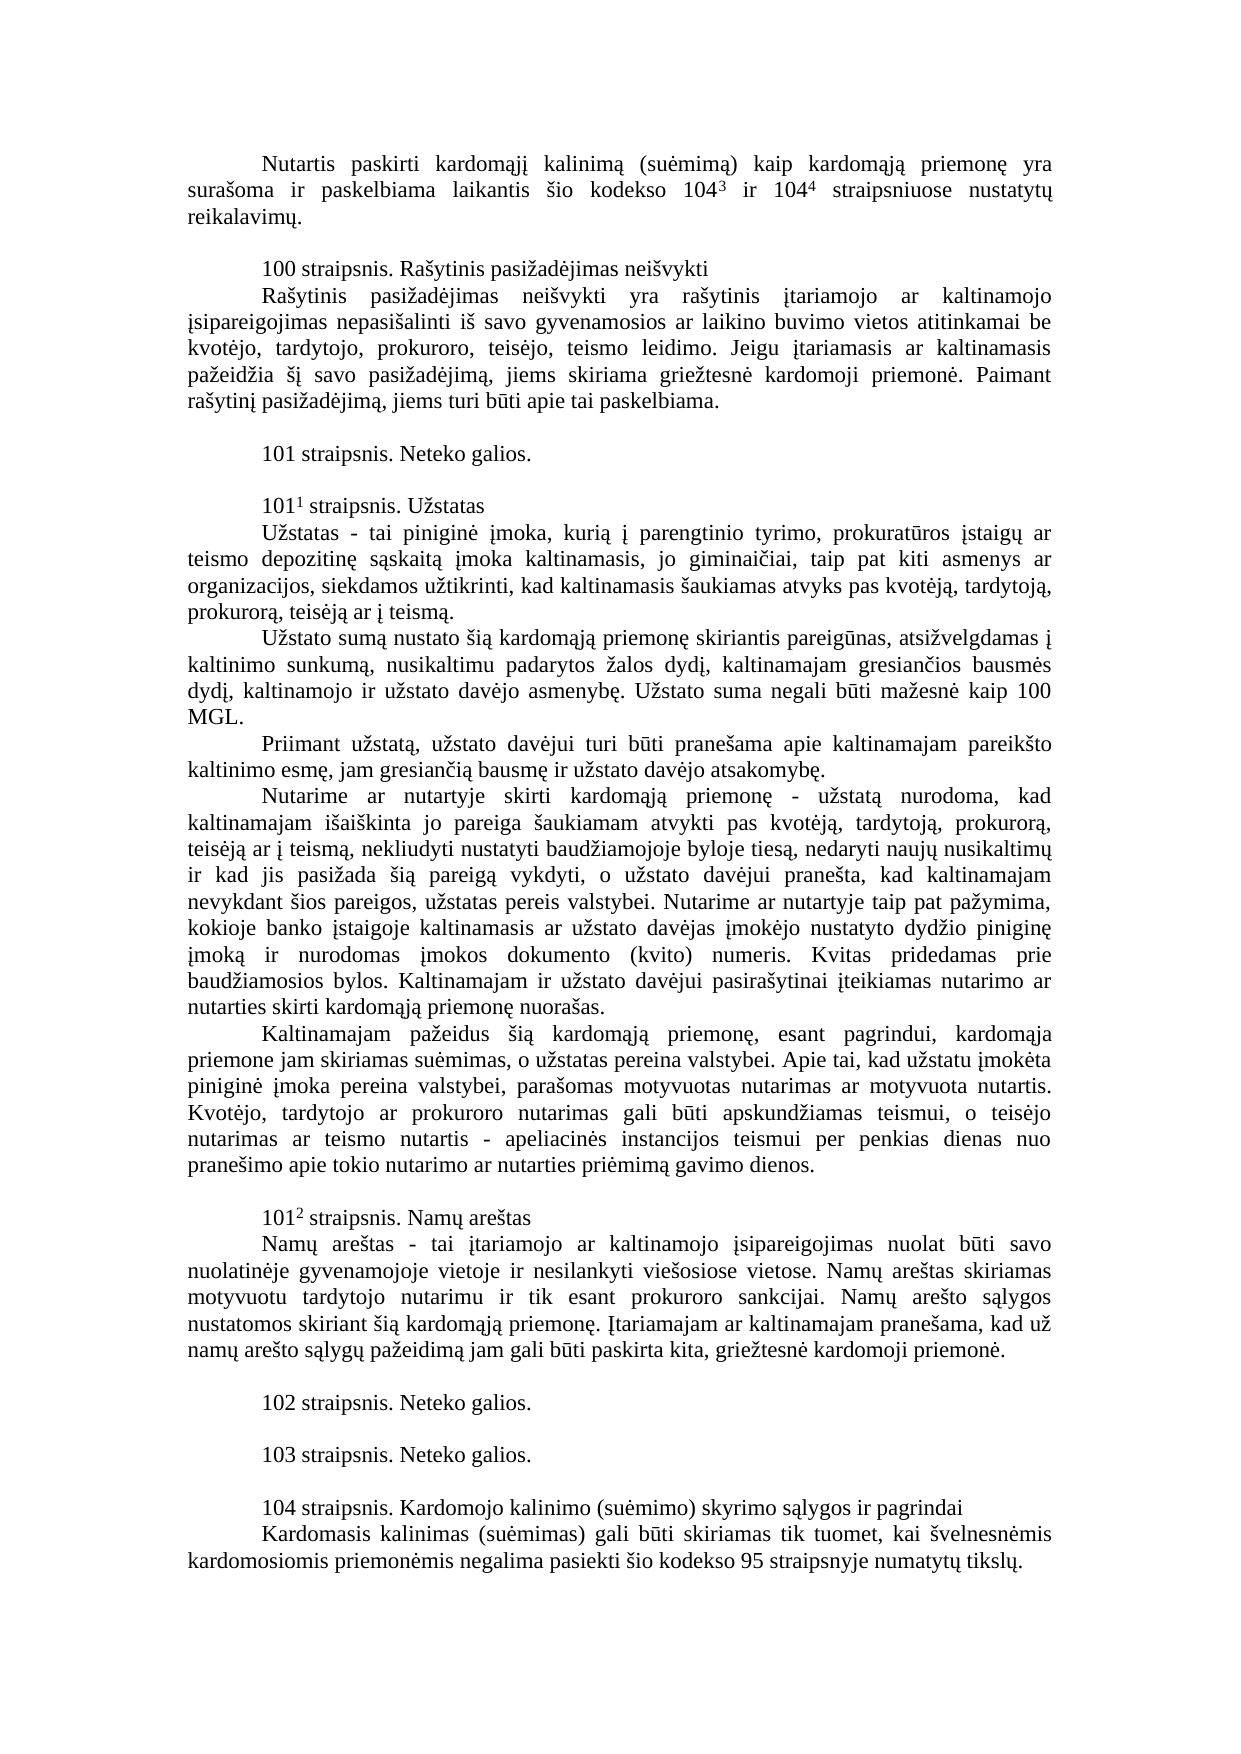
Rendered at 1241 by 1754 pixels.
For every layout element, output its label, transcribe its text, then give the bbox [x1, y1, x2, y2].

text Kaltinamajam pažeidus šią kardomąją priemonę, esant pagrindui, kardomąja priemone jam skiriamas suėmimas, o užstatas pereina valstybei. Apie tai, kad užstatu įmokėta piniginė įmoka pereina valstybei, parašomas motyvuotas nutarimas ar motyvuota nutartis. Kvotėjo, tardytojo ar prokuroro nutarimas gali būti apskundžiamas teismui, o teisėjo nutarimas ar teismo nutartis - apeliacinės instancijos teismui per penkias dienas nuo pranešimo apie tokio nutarimo ar nutarties priėmimą gavimo dienos. [187, 1020, 1053, 1178]
text Užstatas - tai piniginė įmoka, kurią į parengtinio tyrimo, prokuratūros įstaigų ar teismo depozitinę sąskaitą įmoka kaltinamasis, jo giminaičiai, taip pat kiti asmenys ar organizacijos, siekdamos užtikrinti, kad kaltinamasis šaukiamas atvyks pas kvotėją, tardytoją, prokurorą, teisėją ar į teismą. [187, 519, 1053, 624]
text Priimant užstatą, užstato davėjui turi būti pranešama apie kaltinamajam pareikšto kaltinimo esmę, jam gresiančią bausmę ir užstato davėjo atsakomybę. [187, 730, 1053, 782]
text Kardomasis kalinimas (suėmimas) gali būti skiriamas tik tuomet, kai švelnesnėmis kardomosiomis priemonėmis negalima pasiekti šio kodekso 95 straipsnyje numatytų tikslų. [187, 1520, 1053, 1573]
text Namų areštas - tai įtariamojo ar kaltinamojo įsipareigojimas nuolat būti savo nuolatinėje gyvenamojoje vietoje ir nesilankyti viešosiose vietose. Namų areštas skiriamas motyvuotu tardytojo nutarimu ir tik esant prokuroro sankcijai. Namų arešto sąlygos nustatomos skiriant šią kardomąją priemonę. Įtariamajam ar kaltinamajam pranešama, kad už namų arešto sąlygų pažeidimą jam gali būti paskirta kita, griežtesnė kardomoji priemonė. [187, 1231, 1053, 1362]
text 102 straipsnis. Neteko galios. [187, 1389, 1053, 1415]
text 103 straipsnis. Neteko galios. [187, 1441, 1053, 1468]
text 100 straipsnis. Rašytinis pasižadėjimas neišvykti [187, 255, 1053, 282]
text 1011 straipsnis. Užstatas [187, 493, 1053, 519]
text Užstato sumą nustato šią kardomąją priemonę skiriantis pareigūnas, atsižvelgdamas į kaltinimo sunkumą, nusikaltimu padarytos žalos dydį, kaltinamajam gresiančios bausmės dydį, kaltinamojo ir užstato davėjo asmenybę. Užstato suma negali būti mažesnė kaip 100 MGL. [187, 624, 1053, 730]
text Rašytinis pasižadėjimas neišvykti yra rašytinis įtariamojo ar kaltinamojo įsipareigojimas nepasišalinti iš savo gyvenamosios ar laikino buvimo vietos atitinkamai be kvotėjo, tardytojo, prokuroro, teisėjo, teismo leidimo. Jeigu įtariamasis ar kaltinamasis pažeidžia šį savo pasižadėjimą, jiems skiriama griežtesnė kardomoji priemonė. Paimant rašytinį pasižadėjimą, jiems turi būti apie tai paskelbiama. [187, 282, 1053, 413]
text Nutartis paskirti kardomąjį kalinimą (suėmimą) kaip kardomąją priemonę yra surašoma ir paskelbiama laikantis šio kodekso 1043 ir 1044 straipsniuose nustatytų reikalavimų. [187, 150, 1053, 229]
text 101 straipsnis. Neteko galios. [187, 440, 1053, 466]
text 104 straipsnis. Kardomojo kalinimo (suėmimo) skyrimo sąlygos ir pagrindai [261, 1494, 1053, 1520]
text 1012 straipsnis. Namų areštas [187, 1204, 1053, 1231]
text Nutarime ar nutartyje skirti kardomąją priemonę - užstatą nurodoma, kad kaltinamajam išaiškinta jo pareiga šaukiamam atvykti pas kvotėją, tardytoją, prokurorą, teisėją ar į teismą, nekliudyti nustatyti baudžiamojoje byloje tiesą, nedaryti naujų nusikaltimų ir kad jis pasižada šią pareigą vykdyti, o užstato davėjui pranešta, kad kaltinamajam nevykdant šios pareigos, užstatas pereis valstybei. Nutarime ar nutartyje taip pat pažymima, kokioje banko įstaigoje kaltinamasis ar užstato davėjas įmokėjo nustatyto dydžio piniginę įmoką ir nurodomas įmokos dokumento (kvito) numeris. Kvitas pridedamas prie baudžiamosios bylos. Kaltinamajam ir užstato davėjui pasirašytinai įteikiamas nutarimo ar nutarties skirti kardomąją priemonę nuorašas. [187, 782, 1053, 1020]
